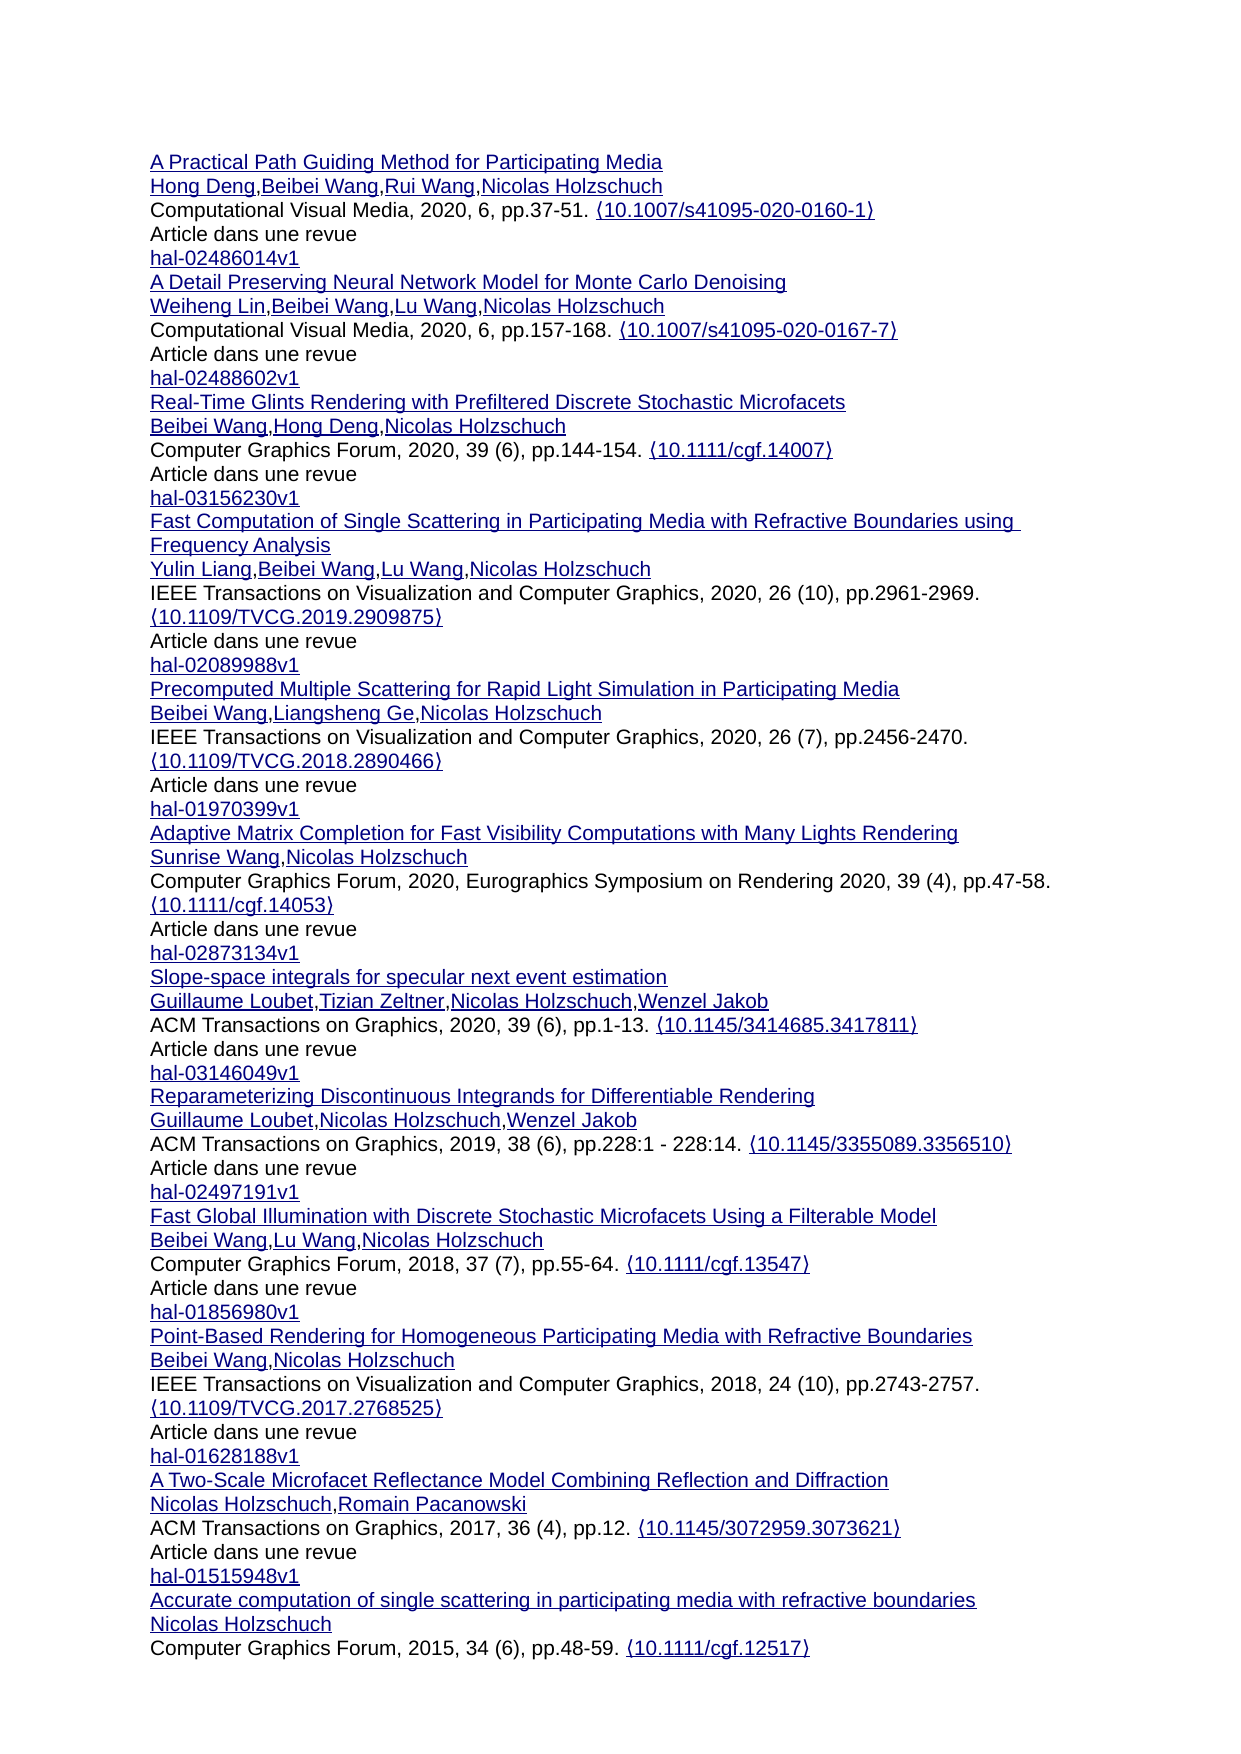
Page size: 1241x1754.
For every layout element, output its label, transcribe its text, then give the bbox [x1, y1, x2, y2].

table_cell Precomputed Multiple Scattering for Rapid Light Simulation in Participating Media Beibei Wang,Liangsheng Ge,Nicolas Holzschuch IEEE Transactions on Visualization and Computer Graphics, 2020, 26 (7), pp.2456-2470. ⟨10.1109/TVCG.2018.2890466⟩ Article dans une revue hal-01970399v1 [150, 677, 1090, 821]
table_cell Slope-space integrals for specular next event estimation Guillaume Loubet,Tizian Zeltner,Nicolas Holzschuch,Wenzel Jakob ACM Transactions on Graphics, 2020, 39 (6), pp.1-13. ⟨10.1145/3414685.3417811⟩ Article dans une revue hal-03146049v1 [150, 965, 1090, 1084]
table_cell Accurate computation of single scattering in participating media with refractive boundaries Nicolas Holzschuch Computer Graphics Forum, 2015, 34 (6), pp.48-59. ⟨10.1111/cgf.12517⟩ [150, 1588, 1090, 1659]
table_cell Fast Computation of Single Scattering in Participating Media with Refractive Boundaries using Frequency Analysis Yulin Liang,Beibei Wang,Lu Wang,Nicolas Holzschuch IEEE Transactions on Visualization and Computer Graphics, 2020, 26 (10), pp.2961-2969. ⟨10.1109/TVCG.2019.2909875⟩ Article dans une revue hal-02089988v1 [150, 509, 1090, 677]
table_cell Reparameterizing Discontinuous Integrands for Differentiable Rendering Guillaume Loubet,Nicolas Holzschuch,Wenzel Jakob ACM Transactions on Graphics, 2019, 38 (6), pp.228:1 - 228:14. ⟨10.1145/3355089.3356510⟩ Article dans une revue hal-02497191v1 [150, 1084, 1090, 1204]
table_cell Real-Time Glints Rendering with Prefiltered Discrete Stochastic Microfacets Beibei Wang,Hong Deng,Nicolas Holzschuch Computer Graphics Forum, 2020, 39 (6), pp.144-154. ⟨10.1111/cgf.14007⟩ Article dans une revue hal-03156230v1 [150, 390, 1090, 509]
table_cell A Detail Preserving Neural Network Model for Monte Carlo Denoising Weiheng Lin,Beibei Wang,Lu Wang,Nicolas Holzschuch Computational Visual Media, 2020, 6, pp.157-168. ⟨10.1007/s41095-020-0167-7⟩ Article dans une revue hal-02488602v1 [150, 270, 1090, 389]
table_cell Point-Based Rendering for Homogeneous Participating Media with Refractive Boundaries Beibei Wang,Nicolas Holzschuch IEEE Transactions on Visualization and Computer Graphics, 2018, 24 (10), pp.2743-2757. ⟨10.1109/TVCG.2017.2768525⟩ Article dans une revue hal-01628188v1 [150, 1324, 1090, 1468]
table_cell A Two-Scale Microfacet Reflectance Model Combining Reflection and Diffraction Nicolas Holzschuch,Romain Pacanowski ACM Transactions on Graphics, 2017, 36 (4), pp.12. ⟨10.1145/3072959.3073621⟩ Article dans une revue hal-01515948v1 [150, 1468, 1090, 1587]
table_cell A Practical Path Guiding Method for Participating Media Hong Deng,Beibei Wang,Rui Wang,Nicolas Holzschuch Computational Visual Media, 2020, 6, pp.37-51. ⟨10.1007/s41095-020-0160-1⟩ Article dans une revue hal-02486014v1 [150, 150, 1090, 270]
table_cell Adaptive Matrix Completion for Fast Visibility Computations with Many Lights Rendering Sunrise Wang,Nicolas Holzschuch Computer Graphics Forum, 2020, Eurographics Symposium on Rendering 2020, 39 (4), pp.47-58. ⟨10.1111/cgf.14053⟩ Article dans une revue hal-02873134v1 [150, 821, 1090, 964]
table_cell Fast Global Illumination with Discrete Stochastic Microfacets Using a Filterable Model Beibei Wang,Lu Wang,Nicolas Holzschuch Computer Graphics Forum, 2018, 37 (7), pp.55-64. ⟨10.1111/cgf.13547⟩ Article dans une revue hal-01856980v1 [150, 1204, 1090, 1324]
